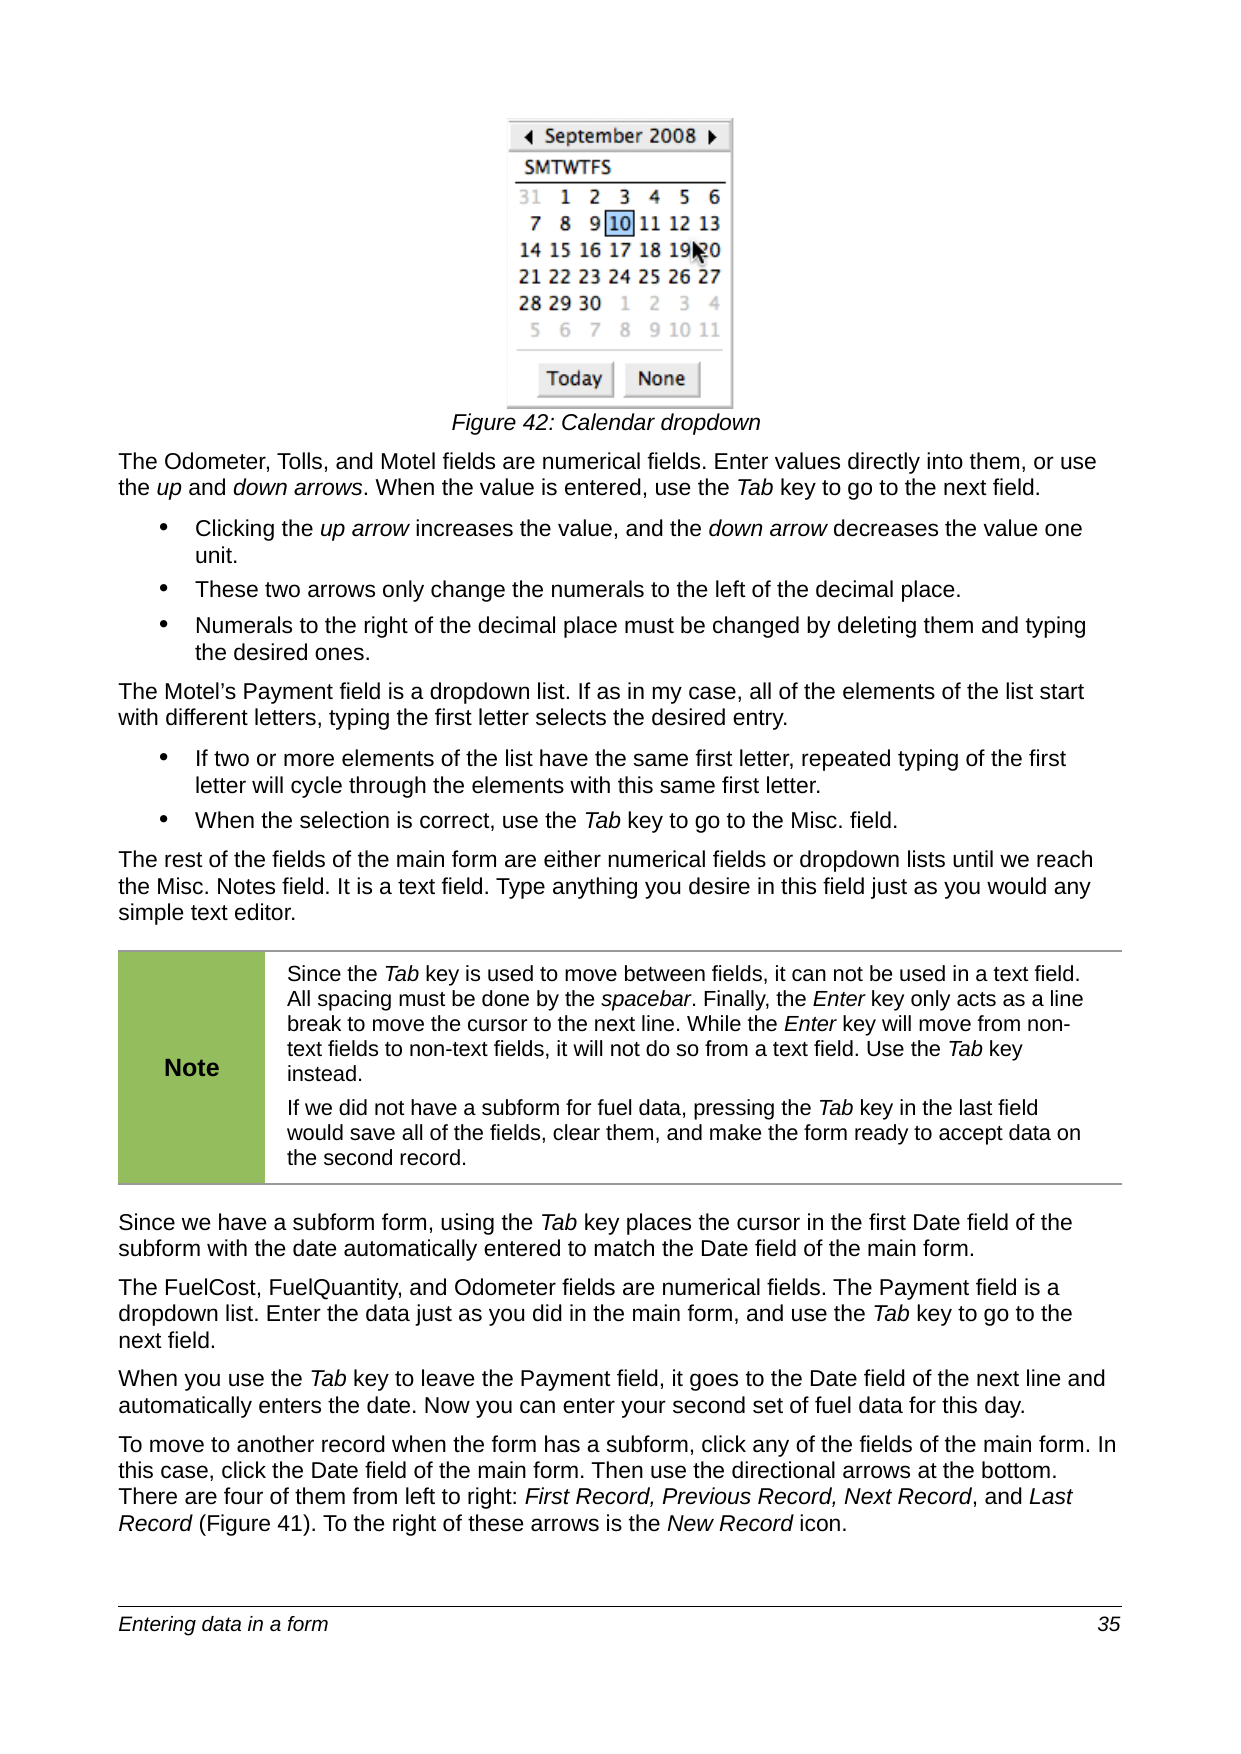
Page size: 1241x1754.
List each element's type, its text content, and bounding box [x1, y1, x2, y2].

text The Motel’s Payment field is a dropdown list. If as in my case, all of the elements of the list start with different letters, typing the first letter selects the desired entry. [118, 678, 1122, 731]
list These two arrows only change the numerals to the left of the decimal place. [156, 574, 1122, 604]
text When you use the Tab key to leave the Payment field, it goes to the Date field of the next line and automatically enters the date. Now you can enter your second set of fuel data for this day. [118, 1365, 1122, 1418]
list Clicking the up arrow increases the value, and the down arrow decreases the value one unit. [156, 513, 1122, 568]
list When the selection is correct, use the Tab key to go to the Misc. field. [156, 805, 1122, 834]
text The FuelCost, FuelQuantity, and Odometer fields are numerical fields. The Payment field is a dropdown list. Enter the data just as you did in the main form, and use the Tab key to go to the next field. [118, 1274, 1122, 1353]
text The rest of the fields of the main form are either numerical fields or dropdown lists until we reach the Misc. Notes field. It is a text field. Type anything you desire in this field just as you would any simple text editor. [118, 846, 1122, 926]
text The Odometer, Tolls, and Motel fields are numerical fields. Enter values directly into them, or use the up and down arrows. When the value is entered, use the Tab key to go to the next field. [118, 448, 1122, 500]
text Since we have a subform form, using the Tab key places the cursor in the first Date field of the subform with the date automatically entered to match the Date field of the main form. [118, 1209, 1122, 1261]
list Numerals to the right of the decimal place must be changed by deleting them and typing the desired ones. [156, 610, 1122, 666]
table_header Note [118, 952, 265, 1183]
text To move to another record when the form has a subform, click any of the fields of the main form. In this case, click the Date field of the main form. Then use the directional arrows at the bottom. There are four of them from left to right: First Record, Previous Record, Next Record, and Last Record (Figure 41). To the right of these arrows is the New Record icon. [118, 1431, 1122, 1536]
list If two or more elements of the list have the same first letter, repeated typing of the first letter will cycle through the elements with this same first letter. [156, 743, 1122, 799]
picture [506, 118, 734, 409]
text Figure 42: Calendar dropdown [451, 118, 789, 435]
table_header Since the Tab key is used to move between fields, it can not be used in a text field. All spacing must be done by the spacebar. Finally, the Enter key only acts as a line break to move the cursor to the next line. While the Enter key will move from non-text fields to non-text fields, it will not do so from a text field. Use the Tab key instead. If we did not have a subform for fuel data, pressing the Tab key in the last field would save all of the fields, clear them, and make the form ready to accept data on the second record. [265, 952, 1122, 1183]
